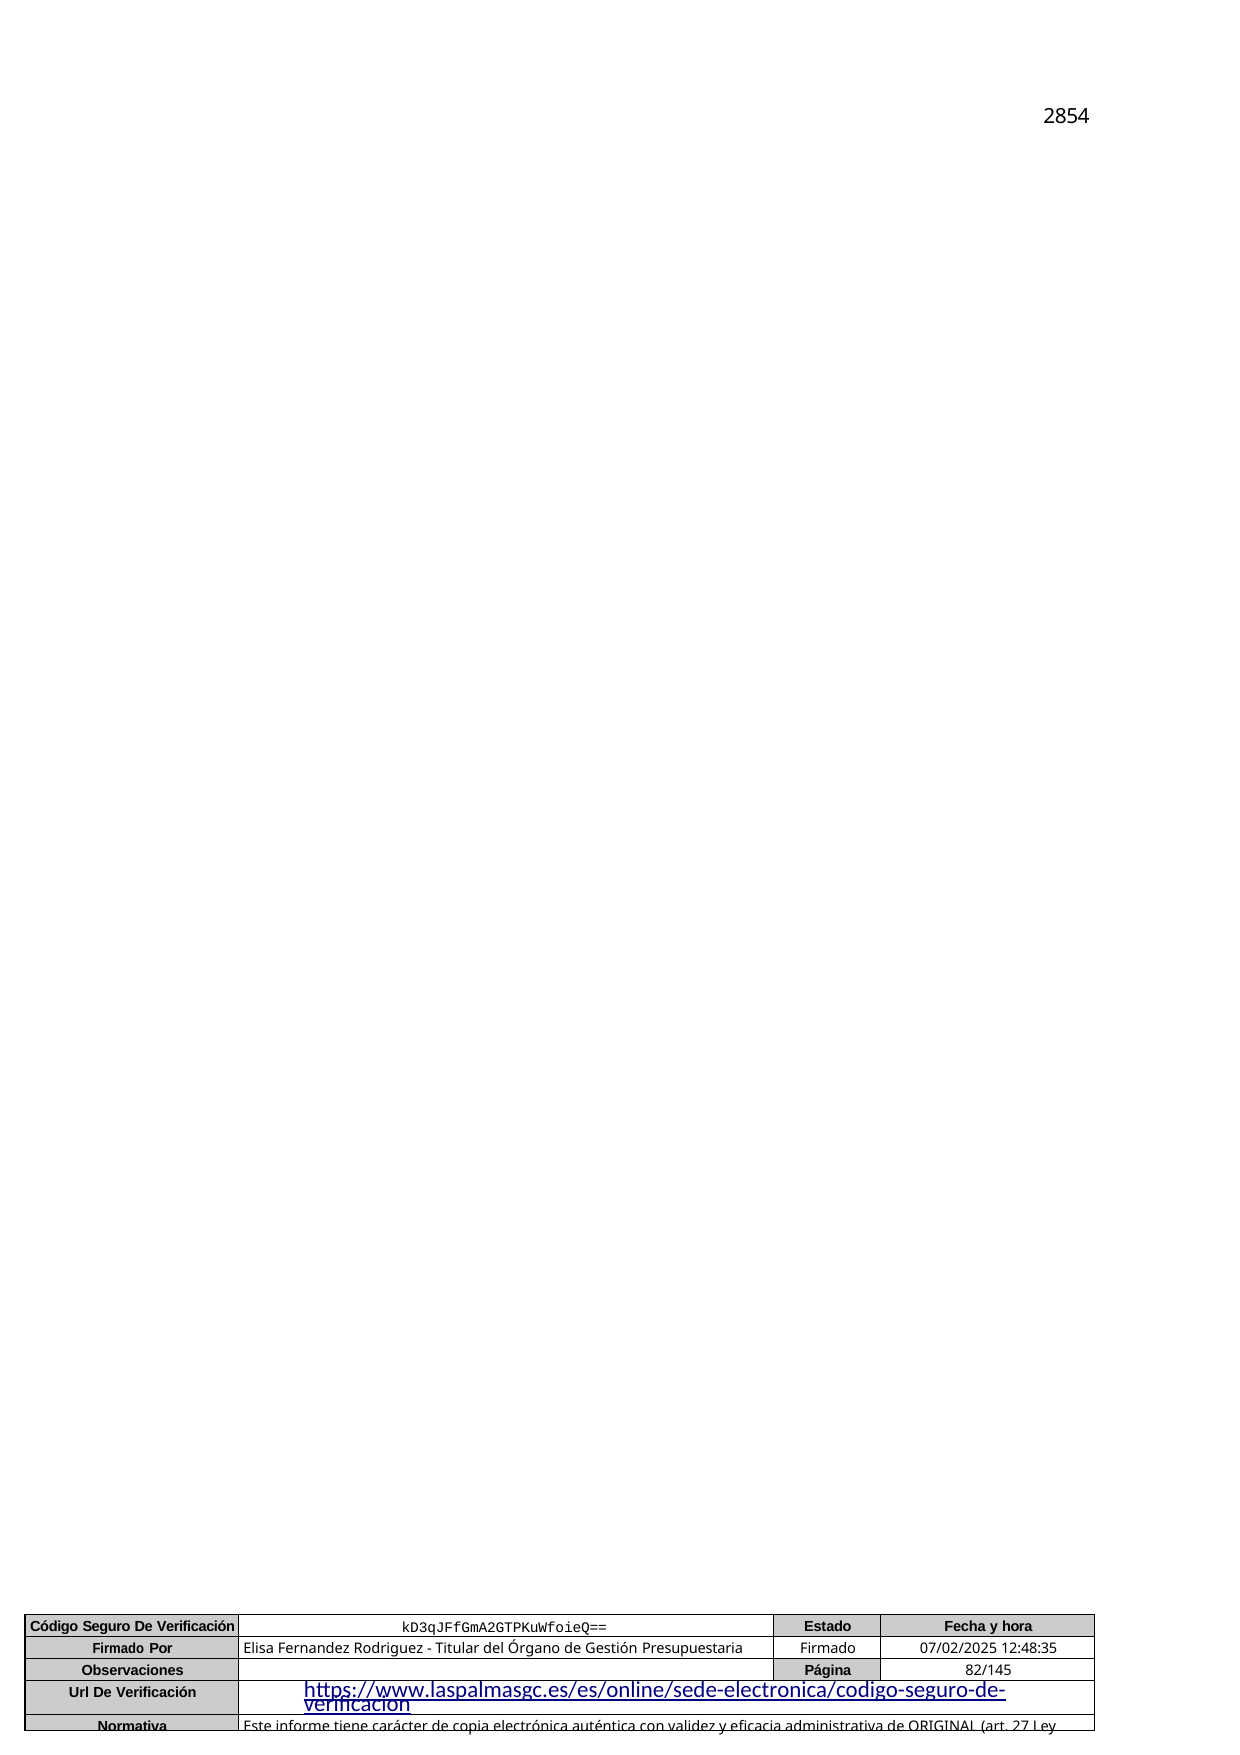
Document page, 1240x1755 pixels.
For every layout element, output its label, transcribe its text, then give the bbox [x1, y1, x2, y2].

text 2854 [15, 102, 1090, 130]
